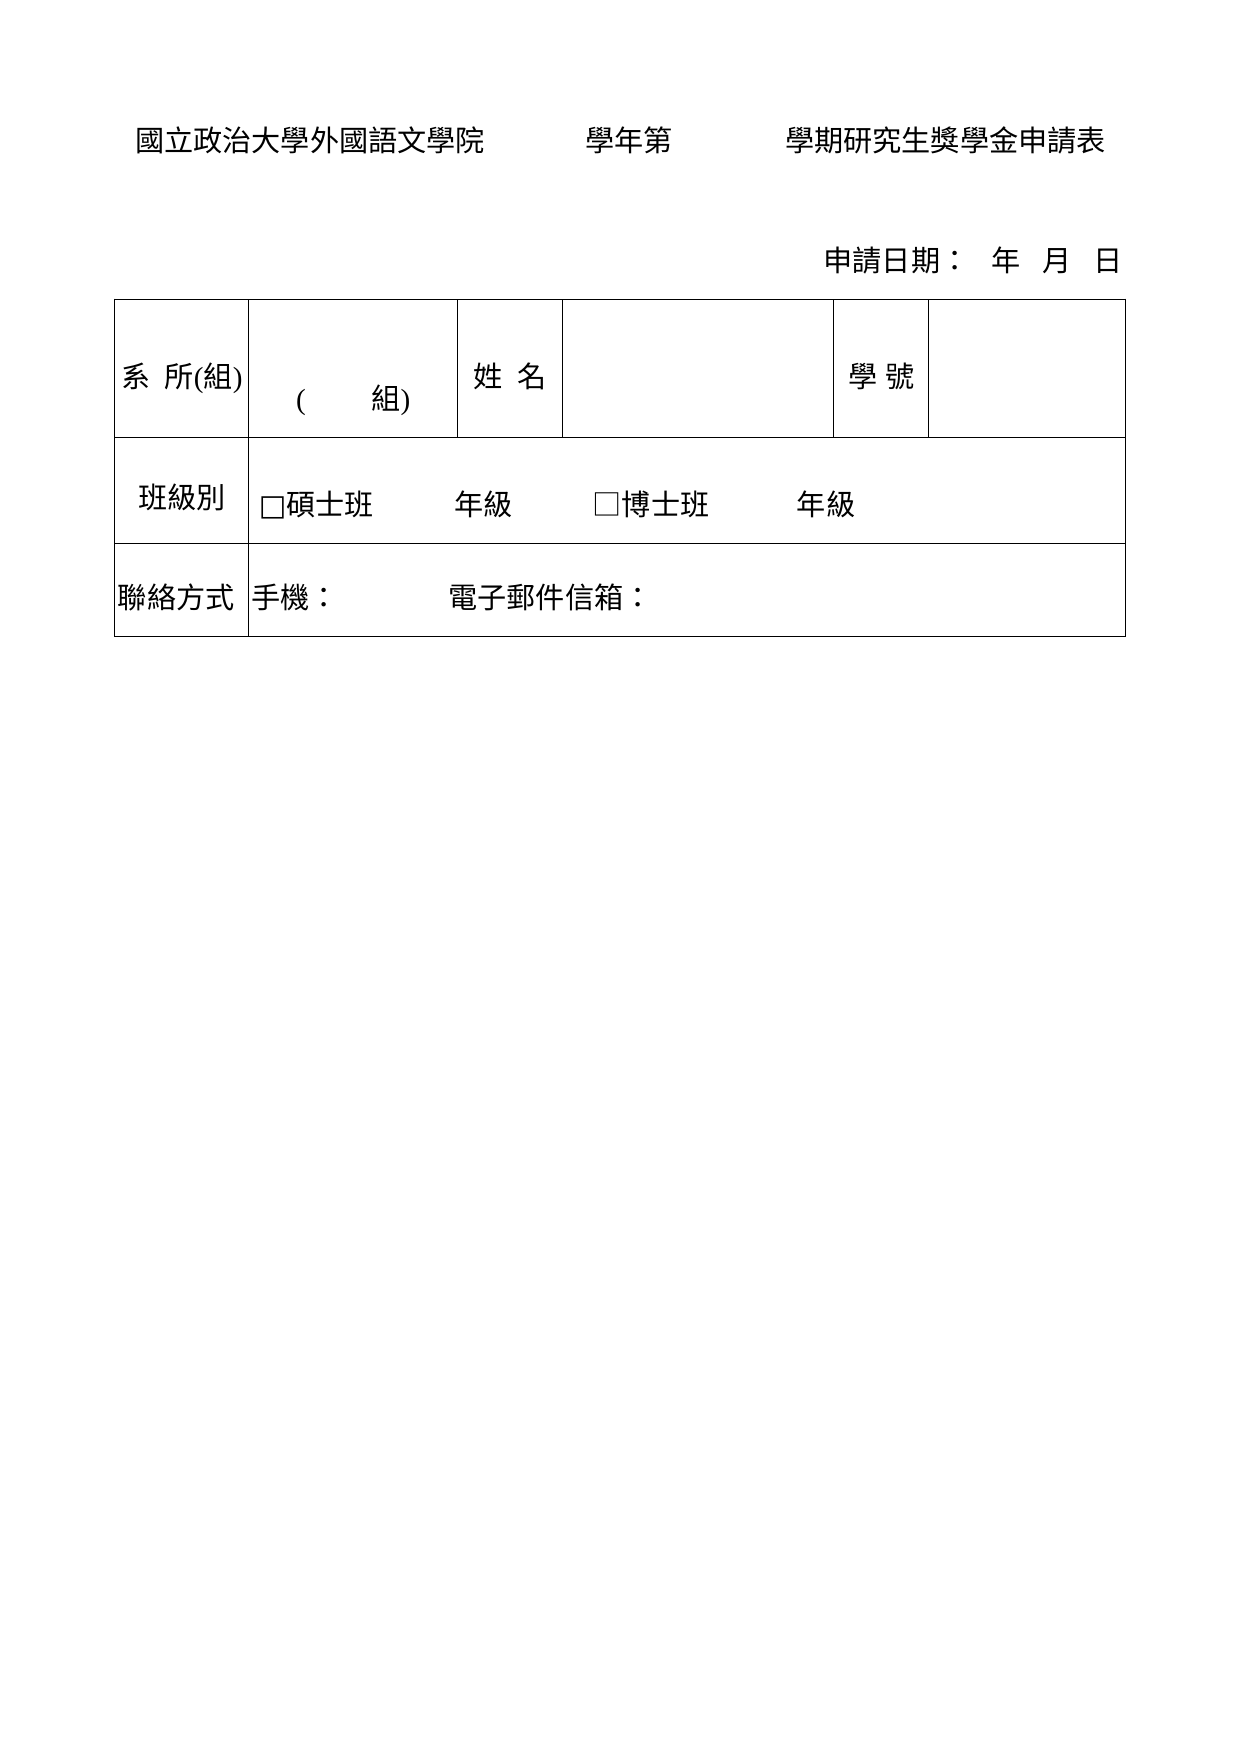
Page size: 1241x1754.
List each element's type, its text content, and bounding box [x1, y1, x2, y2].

table_cell 聯絡方式 [115, 544, 248, 636]
table_header [929, 300, 1125, 437]
table_header 系 所(組) [115, 300, 248, 437]
table_header [563, 300, 833, 437]
table_header ( 組) [249, 300, 457, 437]
table_cell 手機： 電子郵件信箱： [249, 544, 1125, 636]
table_cell □碩士班 年級 □博士班 年級 [249, 438, 1125, 542]
text 申請日期： 年 月 日 [118, 219, 1122, 298]
table_header 姓 名 [458, 300, 562, 437]
text 國立政治大學外國語文學院 學年第 學期研究生獎學金申請表 [118, 99, 1122, 179]
table_header 學 號 [834, 300, 928, 437]
table_cell 班級別 [115, 438, 248, 542]
